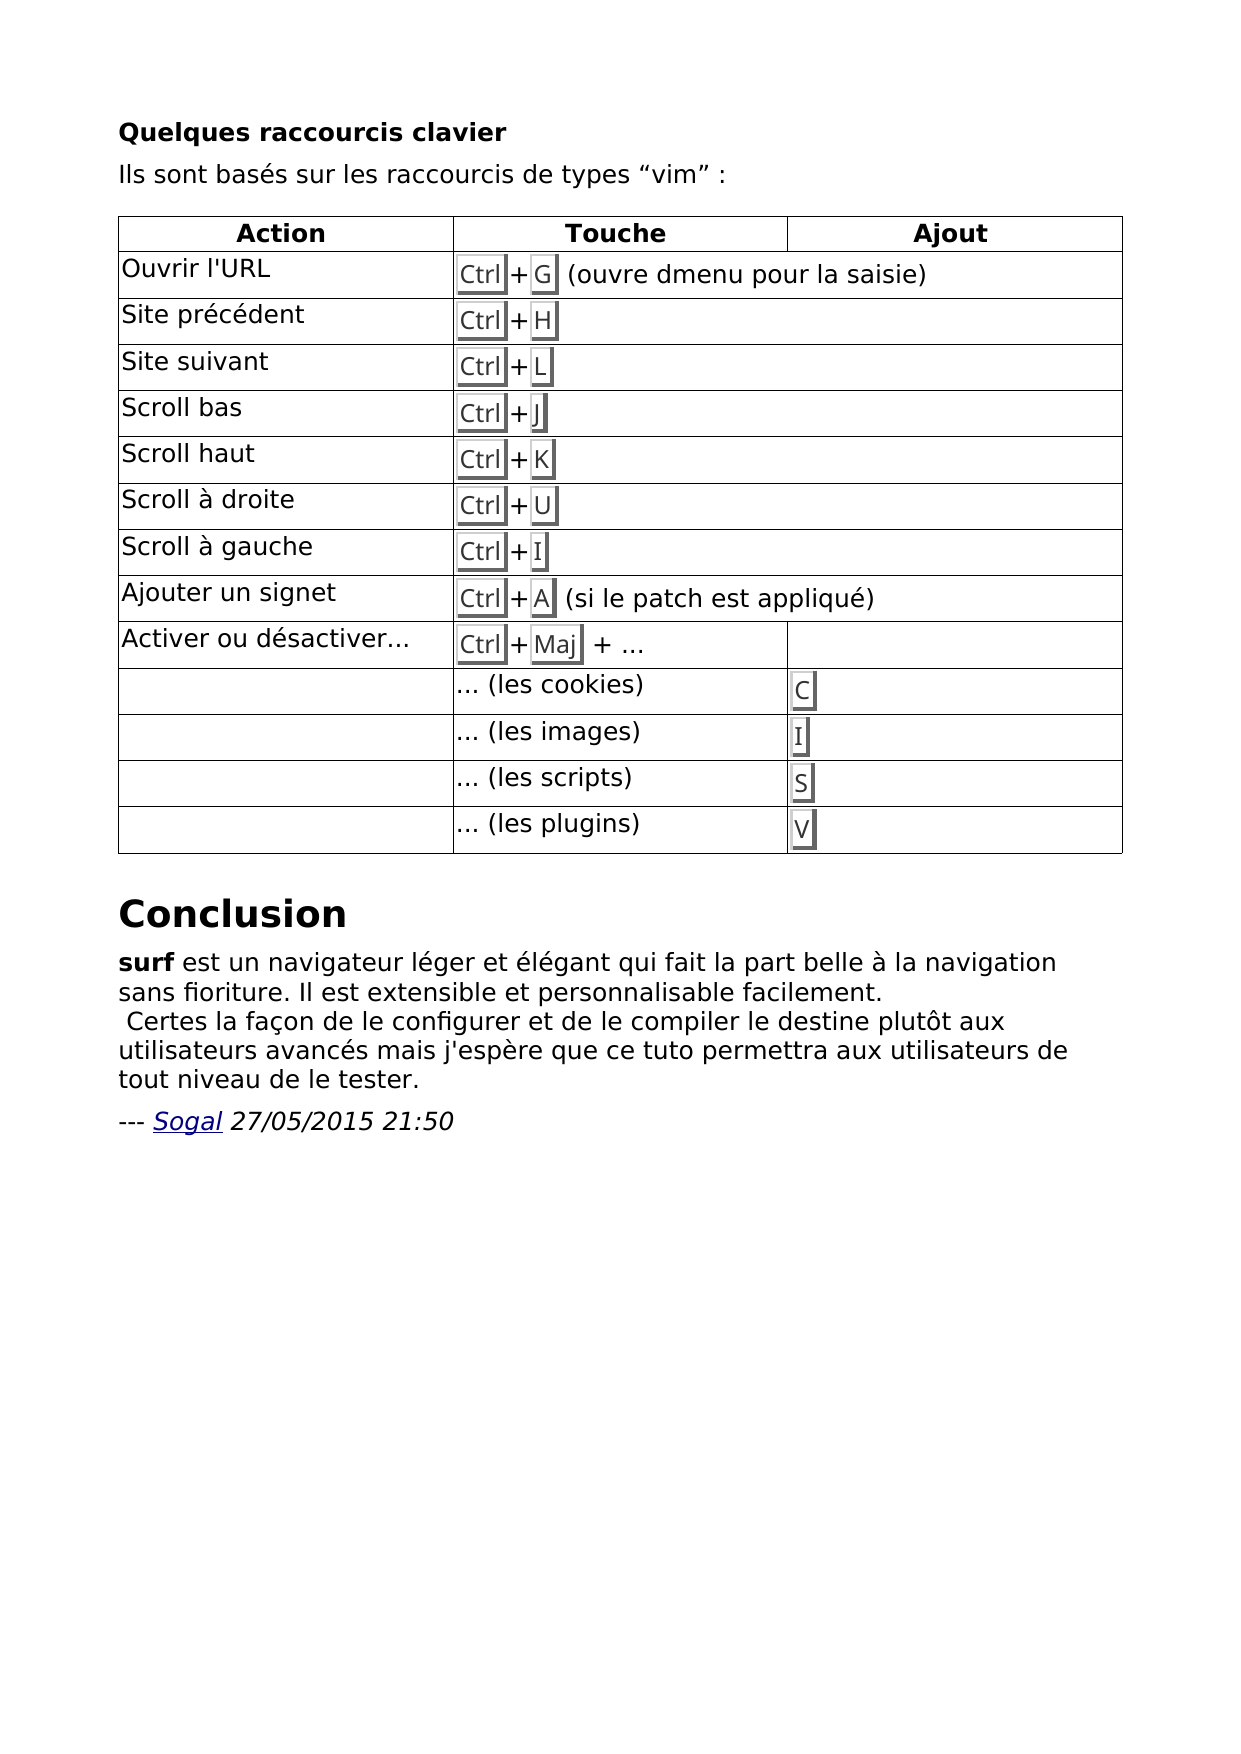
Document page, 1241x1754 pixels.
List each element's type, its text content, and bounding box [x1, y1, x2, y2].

table_cell Scroll haut [119, 437, 453, 483]
table_cell Ajouter un signet [119, 576, 453, 621]
text Ils sont basés sur les raccourcis de types “vim” : [118, 160, 1122, 189]
table_cell Scroll à droite [119, 484, 453, 529]
table_cell [119, 715, 453, 760]
text surf est un navigateur léger et élégant qui fait la part belle à la navigation sans fioriture. Il est extensible et personnalisable facilement. Certes la façon de le configurer et de le compiler le destine plutôt aux utilisateurs avancés mais j'espère que ce tuto permettra aux utilisateurs de tout niveau de le tester. [118, 949, 1122, 1094]
table_cell Ctrl+K [454, 437, 1122, 483]
table_cell Ctrl+Maj + ... [454, 622, 787, 668]
table_cell Ctrl+A (si le patch est appliqué) [454, 576, 1122, 621]
table_cell V [788, 807, 1122, 853]
subtitle Quelques raccourcis clavier [118, 118, 1122, 147]
table_cell Ctrl+I [454, 530, 1122, 575]
table_cell Scroll à gauche [119, 530, 453, 575]
table_cell C [788, 669, 1122, 714]
table_cell Activer ou désactiver... [119, 622, 453, 668]
table_cell Site précédent [119, 299, 453, 344]
table_cell Site suivant [119, 345, 453, 390]
table_cell I [788, 715, 1122, 760]
text --- Sogal 27/05/2015 21:50 [118, 1107, 1122, 1136]
table_cell Ctrl+J [454, 391, 1122, 436]
table_cell Ctrl+H [454, 299, 1122, 344]
table_cell Ctrl+U [454, 484, 1122, 529]
table_cell Ouvrir l'URL [119, 252, 453, 298]
table_cell Ctrl+G (ouvre dmenu pour la saisie) [454, 252, 1122, 298]
table_cell Ctrl+L [454, 345, 1122, 390]
table_cell ... (les cookies) [454, 669, 787, 714]
subtitle Conclusion [118, 892, 1122, 936]
table_header Action [119, 217, 453, 251]
table_cell S [788, 761, 1122, 806]
table_cell [119, 761, 453, 806]
table_header Touche [454, 217, 787, 251]
table_cell ... (les scripts) [454, 761, 787, 806]
table_cell Scroll bas [119, 391, 453, 436]
table_cell ... (les images) [454, 715, 787, 760]
table_cell [119, 807, 453, 853]
table_cell ... (les plugins) [454, 807, 787, 853]
table_cell [788, 622, 1122, 668]
table_cell [119, 669, 453, 714]
table_header Ajout [788, 217, 1122, 251]
